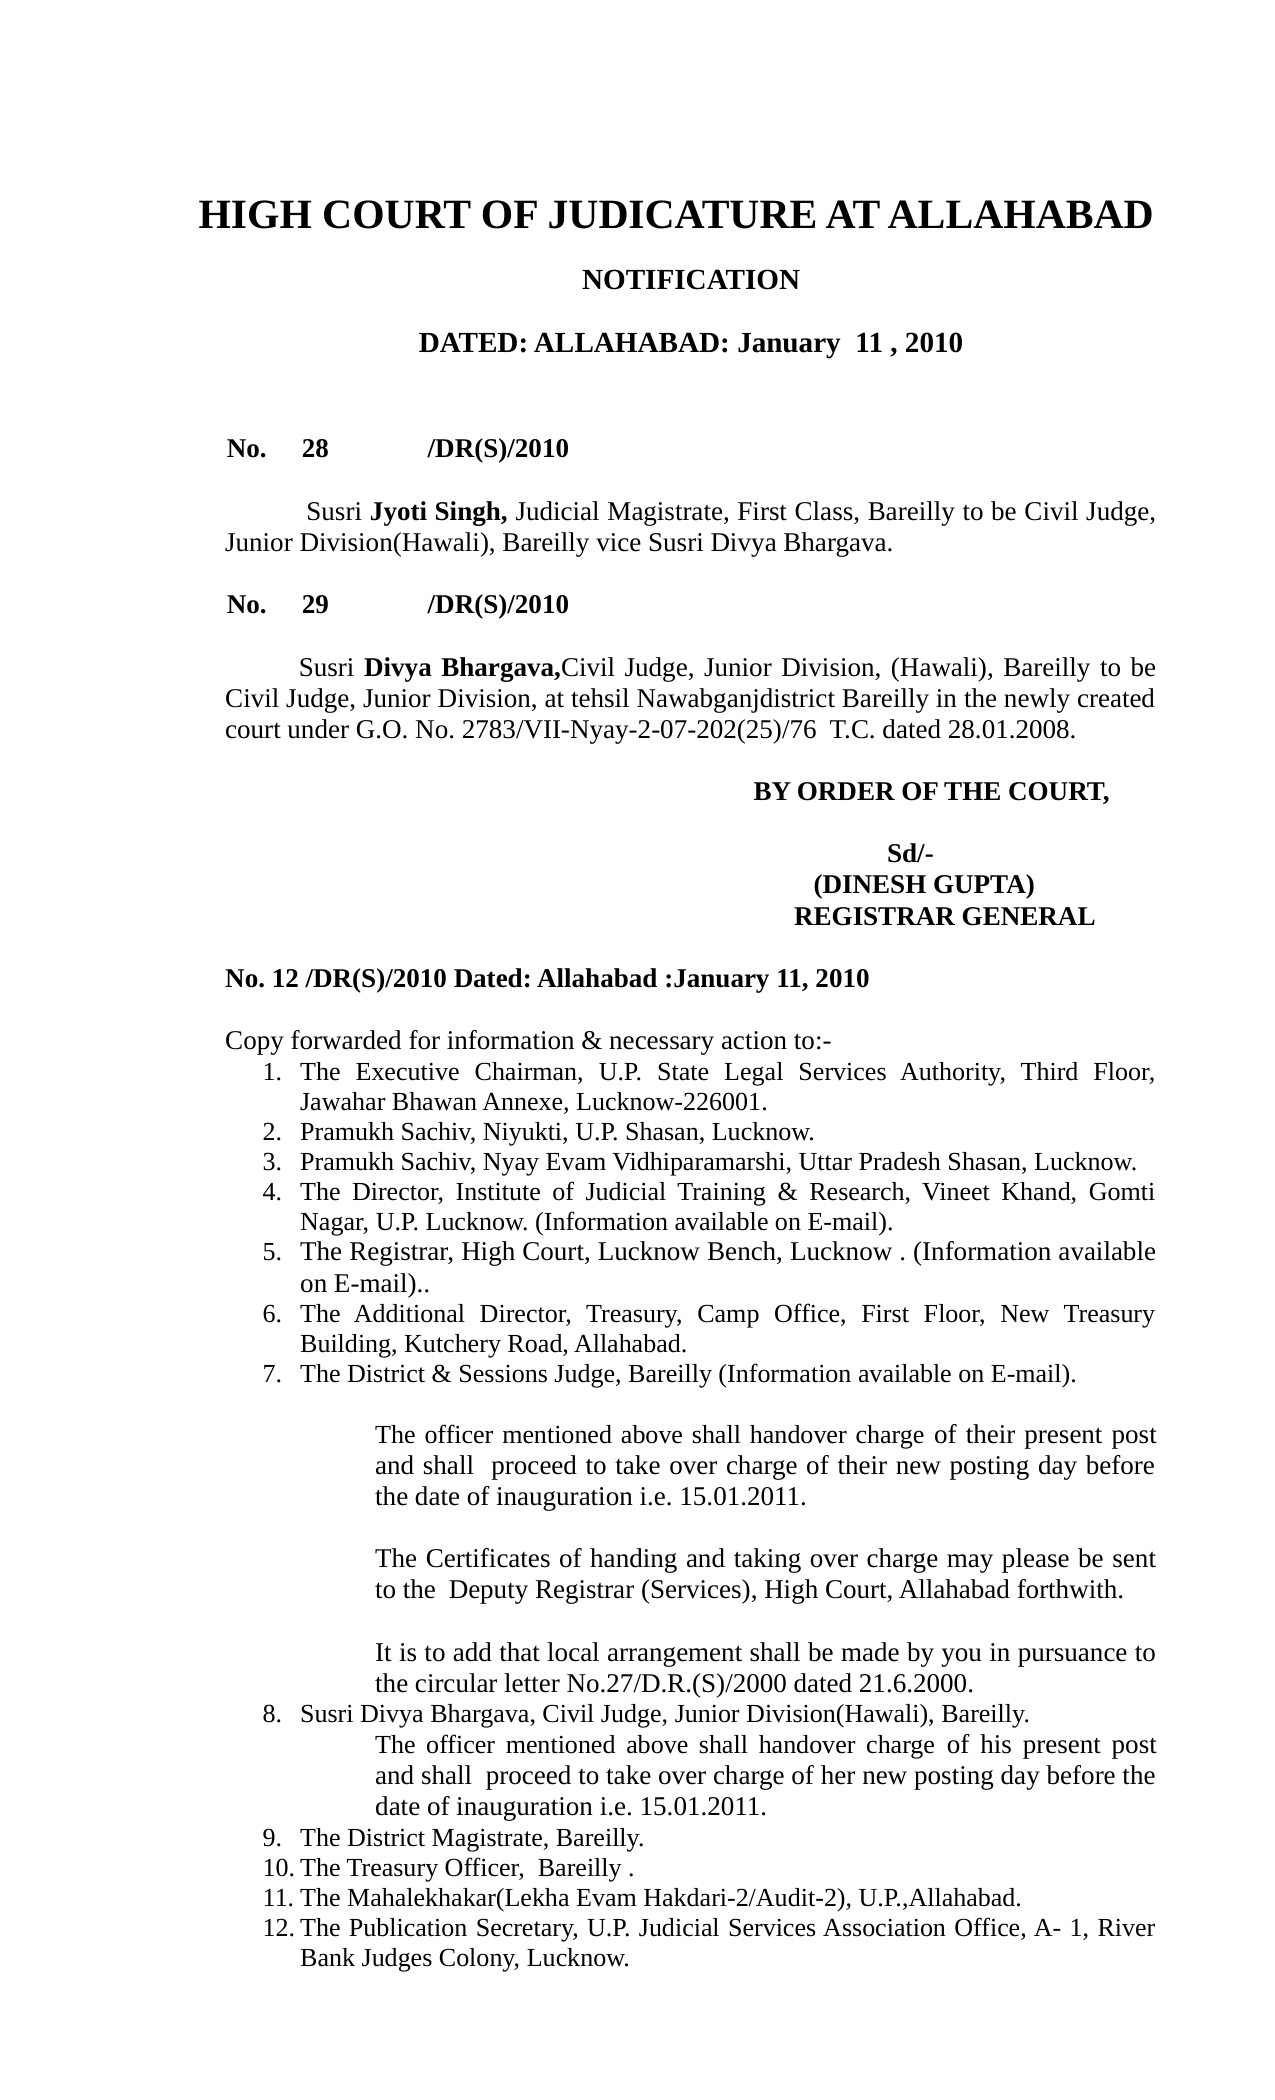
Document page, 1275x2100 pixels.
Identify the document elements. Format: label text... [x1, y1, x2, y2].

text Susri Divya Bhargava,Civil Judge, Junior Division, (Hawali), Bareilly to be Civil Judge, Junior Division, at tehsil Nawabganjdistrict Bareilly in the newly created court under G.O. No. 2783/VII-Nyay-2-07-202(25)/76 T.C. dated 28.01.2008. [225, 651, 1157, 744]
list The Mahalekhakar(Lekha Evam Hakdari-2/Audit-2), U.P.,Allahabad. [262, 1882, 1157, 1912]
list Susri Divya Bhargava, Civil Judge, Junior Division(Hawali), Bareilly. [262, 1698, 1157, 1728]
list The officer mentioned above shall handover charge of their present post and shall proceed to take over charge of their new posting day before the date of inauguration i.e. 15.01.2011. [337, 1418, 1157, 1511]
list The District & Sessions Judge, Bareilly (Information available on E-mail). [262, 1358, 1157, 1388]
table_header No. [215, 588, 283, 619]
list The officer mentioned above shall handover charge of his present post and shall proceed to take over charge of her new posting day before the date of inauguration i.e. 15.01.2011. [337, 1728, 1157, 1822]
table_header /DR(S)/2010 [416, 433, 614, 464]
list The Registrar, High Court, Lucknow Bench, Lucknow . (Information available on E-mail).. [262, 1236, 1157, 1298]
table_header No. [215, 433, 283, 464]
table_header 28 [283, 433, 416, 464]
table_header 29 [283, 588, 416, 619]
list The District Magistrate, Bareilly. [262, 1822, 1157, 1852]
text BY ORDER OF THE COURT, [225, 775, 1157, 806]
title HIGH COURT OF JUDICATURE AT ALLAHABAD [187, 189, 1165, 237]
list Pramukh Sachiv, Niyukti, U.P. Shasan, Lucknow. [262, 1116, 1157, 1146]
list The Executive Chairman, U.P. State Legal Services Authority, Third Floor, Jawahar Bhawan Annexe, Lucknow-226001. [262, 1056, 1157, 1116]
list Pramukh Sachiv, Nyay Evam Vidhiparamarshi, Uttar Pradesh Shasan, Lucknow. [262, 1146, 1157, 1176]
list The Treasury Officer, Bareilly . [262, 1852, 1157, 1882]
list The Publication Secretary, U.P. Judicial Services Association Office, A- 1, River Bank Judges Colony, Lucknow. [262, 1912, 1157, 1972]
text Susri Jyoti Singh, Judicial Magistrate, First Class, Bareilly to be Civil Judge, Junior Division(Hawali), Bareilly vice Susri Divya Bhargava. [225, 495, 1157, 557]
table_header /DR(S)/2010 [416, 588, 614, 619]
list The Certificates of handing and taking over charge may please be sent to the Deputy Registrar (Services), High Court, Allahabad forthwith. [337, 1542, 1157, 1605]
list The Additional Director, Treasury, Camp Office, First Floor, New Treasury Building, Kutchery Road, Allahabad. [262, 1298, 1157, 1358]
text Copy forwarded for information & necessary action to:- [225, 1024, 1157, 1056]
list The Director, Institute of Judicial Training & Research, Vineet Khand, Gomti Nagar, U.P. Lucknow. (Information available on E-mail). [262, 1176, 1157, 1236]
text (DINESH GUPTA) [75, 869, 1157, 900]
text REGISTRAR GENERAL [225, 900, 1157, 931]
text Sd/- [75, 837, 1157, 869]
subtitle DATED: ALLAHABAD: January 11 , 2010 [225, 325, 1157, 358]
list It is to add that local arrangement shall be made by you in pursuance to the circular letter No.27/D.R.(S)/2000 dated 21.6.2000. [337, 1636, 1157, 1698]
subtitle NOTIFICATION [225, 262, 1157, 296]
subtitle No. 12 /DR(S)/2010 Dated: Allahabad :January 11, 2010 [225, 962, 1154, 993]
